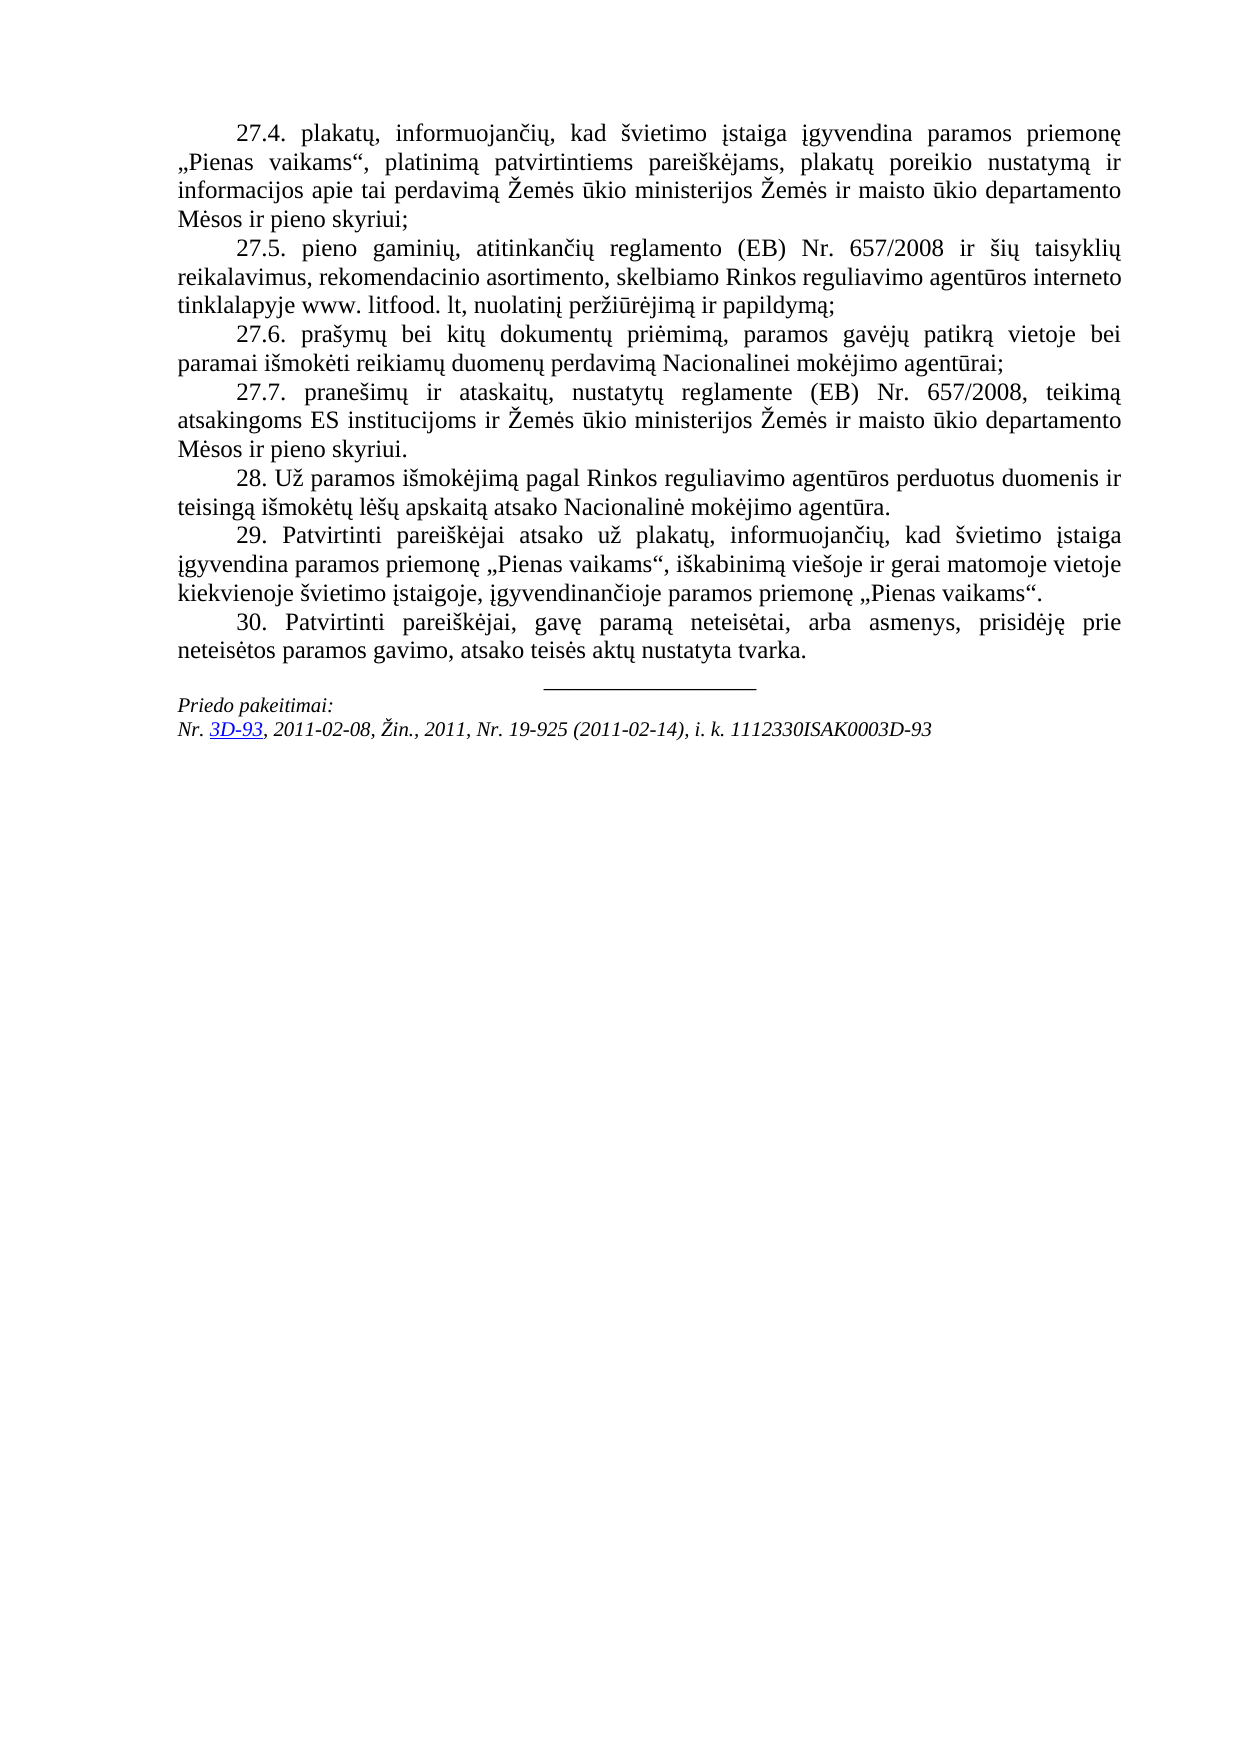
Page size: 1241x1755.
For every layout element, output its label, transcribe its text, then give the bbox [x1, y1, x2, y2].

text 27.6. prašymų bei kitų dokumentų priėmimą, paramos gavėjų patikrą vietoje bei paramai išmokėti reikiamų duomenų perdavimą Nacionalinei mokėjimo agentūrai; [177, 319, 1122, 377]
text 30. Patvirtinti pareiškėjai, gavę paramą neteisėtai, arba asmenys, prisidėję prie neteisėtos paramos gavimo, atsako teisės aktų nustatyta tvarka. [177, 607, 1122, 664]
text 27.7. pranešimų ir ataskaitų, nustatytų reglamente (EB) Nr. 657/2008, teikimą atsakingoms ES institucijoms ir Žemės ūkio ministerijos Žemės ir maisto ūkio departamento Mėsos ir pieno skyriui. [177, 377, 1122, 463]
text 29. Patvirtinti pareiškėjai atsako už plakatų, informuojančių, kad švietimo įstaiga įgyvendina paramos priemonę „Pienas vaikams“, iškabinimą viešoje ir gerai matomoje vietoje kiekvienoje švietimo įstaigoje, įgyvendinančioje paramos priemonę „Pienas vaikams“. [177, 521, 1122, 607]
text 27.4. plakatų, informuojančių, kad švietimo įstaiga įgyvendina paramos priemonę „Pienas vaikams“, platinimą patvirtintiems pareiškėjams, plakatų poreikio nustatymą ir informacijos apie tai perdavimą Žemės ūkio ministerijos Žemės ir maisto ūkio departamento Mėsos ir pieno skyriui; [177, 118, 1122, 233]
text Nr. 3D-93, 2011-02-08, Žin., 2011, Nr. 19-925 (2011-02-14), i. k. 1112330ISAK0003D-93 [177, 717, 1122, 741]
text 28. Už paramos išmokėjimą pagal Rinkos reguliavimo agentūros perduotus duomenis ir teisingą išmokėtų lėšų apskaitą atsako Nacionalinė mokėjimo agentūra. [177, 463, 1122, 521]
text _________________ [177, 664, 1122, 693]
text Priedo pakeitimai: [177, 693, 1122, 717]
text 27.5. pieno gaminių, atitinkančių reglamento (EB) Nr. 657/2008 ir šių taisyklių reikalavimus, rekomendacinio asortimento, skelbiamo Rinkos reguliavimo agentūros interneto tinklalapyje www. litfood. lt, nuolatinį peržiūrėjimą ir papildymą; [177, 233, 1122, 319]
